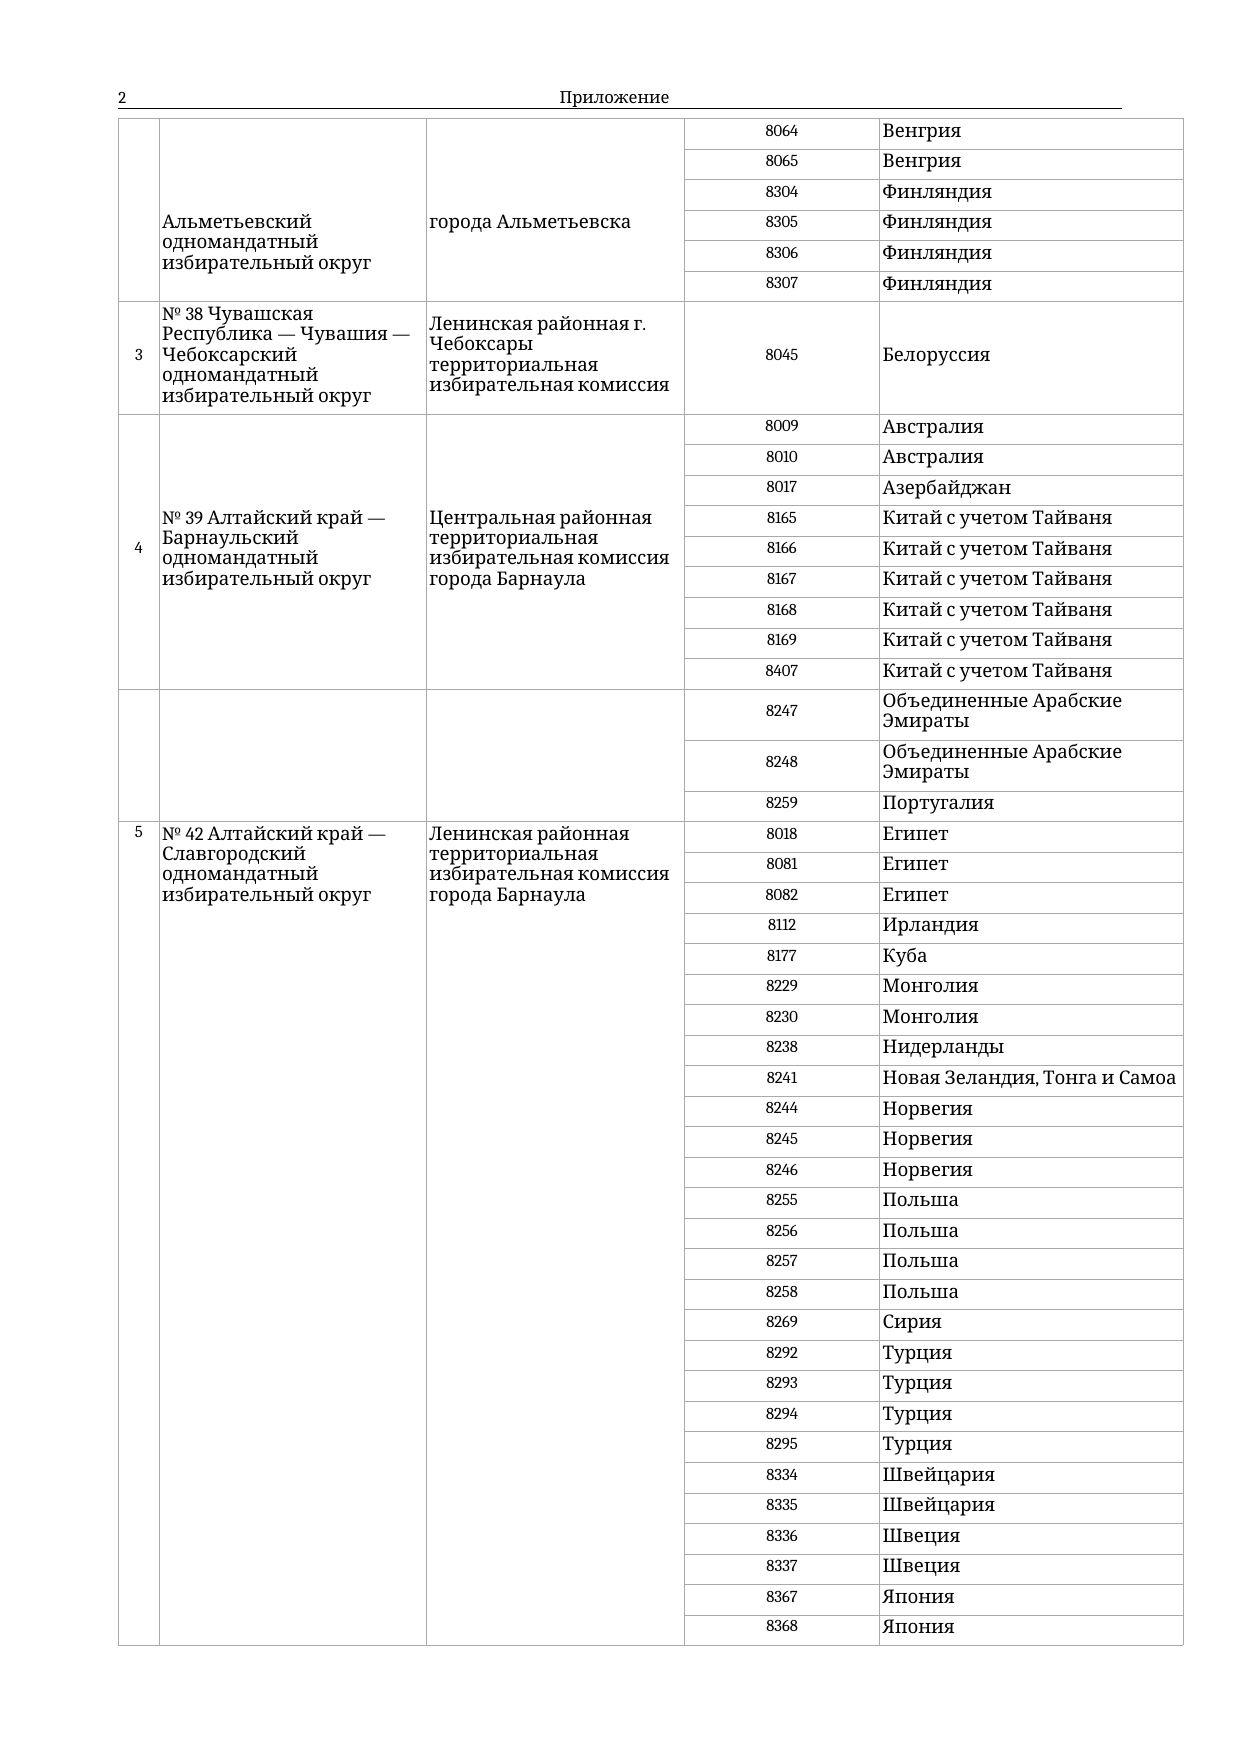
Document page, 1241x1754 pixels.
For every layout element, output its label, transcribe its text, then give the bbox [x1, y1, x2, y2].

table_cell 8367 [685, 1585, 879, 1614]
table_cell Турция [880, 1371, 1183, 1401]
table_cell Швеция [880, 1555, 1183, 1584]
table_cell 8009 [685, 415, 879, 444]
table_cell 8368 [685, 1616, 879, 1645]
table_cell 8293 [685, 1371, 879, 1401]
table_cell 8307 [685, 272, 879, 301]
table_cell Египет [880, 822, 1183, 852]
table_cell 8168 [685, 598, 879, 627]
table_cell 8294 [685, 1402, 879, 1431]
table_cell Венгрия [880, 119, 1183, 148]
table_cell Польша [880, 1219, 1183, 1248]
table_cell Венгрия [880, 150, 1183, 179]
table_cell Египет [880, 883, 1183, 913]
table_cell 8247 [685, 690, 879, 739]
table_cell 8169 [685, 629, 879, 658]
table_cell Китай с учетом Тайваня [880, 506, 1183, 536]
table_cell 8065 [685, 150, 879, 179]
table_cell Ленинская районная г. Чебоксары территориальная избирательная комиссия [427, 302, 684, 414]
table_cell Япония [880, 1585, 1183, 1614]
table_cell 8045 [685, 302, 879, 414]
table_cell 8255 [685, 1188, 879, 1218]
table_cell 8244 [685, 1097, 879, 1126]
table_cell 8336 [685, 1524, 879, 1553]
table_cell 8230 [685, 1005, 879, 1035]
table_cell Египет [880, 853, 1183, 882]
table_cell Швейцария [880, 1494, 1183, 1523]
table_cell Португалия [880, 792, 1183, 821]
table_cell Турция [880, 1432, 1183, 1462]
table_cell 8246 [685, 1158, 879, 1187]
table_cell 8306 [685, 241, 879, 271]
table_cell 8017 [685, 476, 879, 505]
table_cell Китай с учетом Тайваня [880, 629, 1183, 658]
table_cell № 38 Чувашская Республика — Чувашия — Чебоксарский одномандатный избирательный округ [160, 302, 426, 414]
table_cell 8304 [685, 180, 879, 209]
table_cell 8407 [685, 659, 879, 688]
table_cell 8248 [685, 741, 879, 791]
table_cell Монголия [880, 975, 1183, 1004]
table_cell города Альметьевска [427, 119, 684, 301]
table_cell 8337 [685, 1555, 879, 1584]
table_cell 8064 [685, 119, 879, 148]
table_cell 8269 [685, 1310, 879, 1340]
table_cell Польша [880, 1188, 1183, 1218]
table_cell 3 [119, 302, 159, 414]
table_cell Австралия [880, 415, 1183, 444]
table_cell Сирия [880, 1310, 1183, 1340]
table_cell Швеция [880, 1524, 1183, 1553]
table_cell № 39 Алтайский край — Барнаульский одномандатный избирательный округ [160, 415, 426, 688]
table_cell [119, 690, 159, 821]
table_cell 8112 [685, 914, 879, 943]
table_cell 8256 [685, 1219, 879, 1248]
table_cell Объединенные Арабские Эмираты [880, 690, 1183, 739]
table_cell [427, 690, 684, 821]
table_cell Финляндия [880, 211, 1183, 240]
table_cell Альметьевский одномандатный избирательный округ [160, 119, 426, 301]
table_cell 8082 [685, 883, 879, 913]
table_cell Австралия [880, 445, 1183, 475]
table_cell Монголия [880, 1005, 1183, 1035]
table_cell 8295 [685, 1432, 879, 1462]
table_cell 8241 [685, 1066, 879, 1096]
table_cell [160, 690, 426, 821]
table_cell 8292 [685, 1341, 879, 1370]
table_cell 8238 [685, 1036, 879, 1065]
table_cell 8166 [685, 537, 879, 566]
table_cell Турция [880, 1402, 1183, 1431]
table_cell Финляндия [880, 272, 1183, 301]
table_cell Финляндия [880, 180, 1183, 209]
table_cell 5 [119, 822, 159, 1645]
table_cell Китай с учетом Тайваня [880, 567, 1183, 597]
table_cell Норвегия [880, 1158, 1183, 1187]
table_cell Польша [880, 1280, 1183, 1309]
table_cell 8305 [685, 211, 879, 240]
table_cell 8167 [685, 567, 879, 597]
table_cell 8334 [685, 1463, 879, 1492]
table_cell 8259 [685, 792, 879, 821]
table_cell Финляндия [880, 241, 1183, 271]
table_cell Польша [880, 1249, 1183, 1279]
table_cell Китай с учетом Тайваня [880, 537, 1183, 566]
table_cell Нидерланды [880, 1036, 1183, 1065]
table_cell Белоруссия [880, 302, 1183, 414]
table_cell Центральная районная территориальная избирательная комиссия города Барнаула [427, 415, 684, 688]
table_cell 8081 [685, 853, 879, 882]
table_cell 8229 [685, 975, 879, 1004]
table_cell Азербайджан [880, 476, 1183, 505]
table_cell Ленинская районная территориальная избирательная комиссия города Барнаула [427, 822, 684, 1645]
table_cell Куба [880, 944, 1183, 974]
table_cell Турция [880, 1341, 1183, 1370]
table_cell [119, 119, 159, 301]
table_cell Объединенные Арабские Эмираты [880, 741, 1183, 791]
table_cell 8177 [685, 944, 879, 974]
table_cell Новая Зеландия, Тонга и Самоа [880, 1066, 1183, 1096]
table_cell 8165 [685, 506, 879, 536]
table_cell 8245 [685, 1127, 879, 1157]
table_cell Норвегия [880, 1097, 1183, 1126]
table_cell Норвегия [880, 1127, 1183, 1157]
table_cell Япония [880, 1616, 1183, 1645]
table_cell Китай с учетом Тайваня [880, 659, 1183, 688]
table_cell 8258 [685, 1280, 879, 1309]
table_cell 8010 [685, 445, 879, 475]
table_cell 8018 [685, 822, 879, 852]
table_cell 4 [119, 415, 159, 688]
table_cell 8257 [685, 1249, 879, 1279]
table_cell Ирландия [880, 914, 1183, 943]
table_cell 8335 [685, 1494, 879, 1523]
table_cell Швейцария [880, 1463, 1183, 1492]
table_cell Китай с учетом Тайваня [880, 598, 1183, 627]
table_cell № 42 Алтайский край — Славгородский одномандатный избирательный округ [160, 822, 426, 1645]
